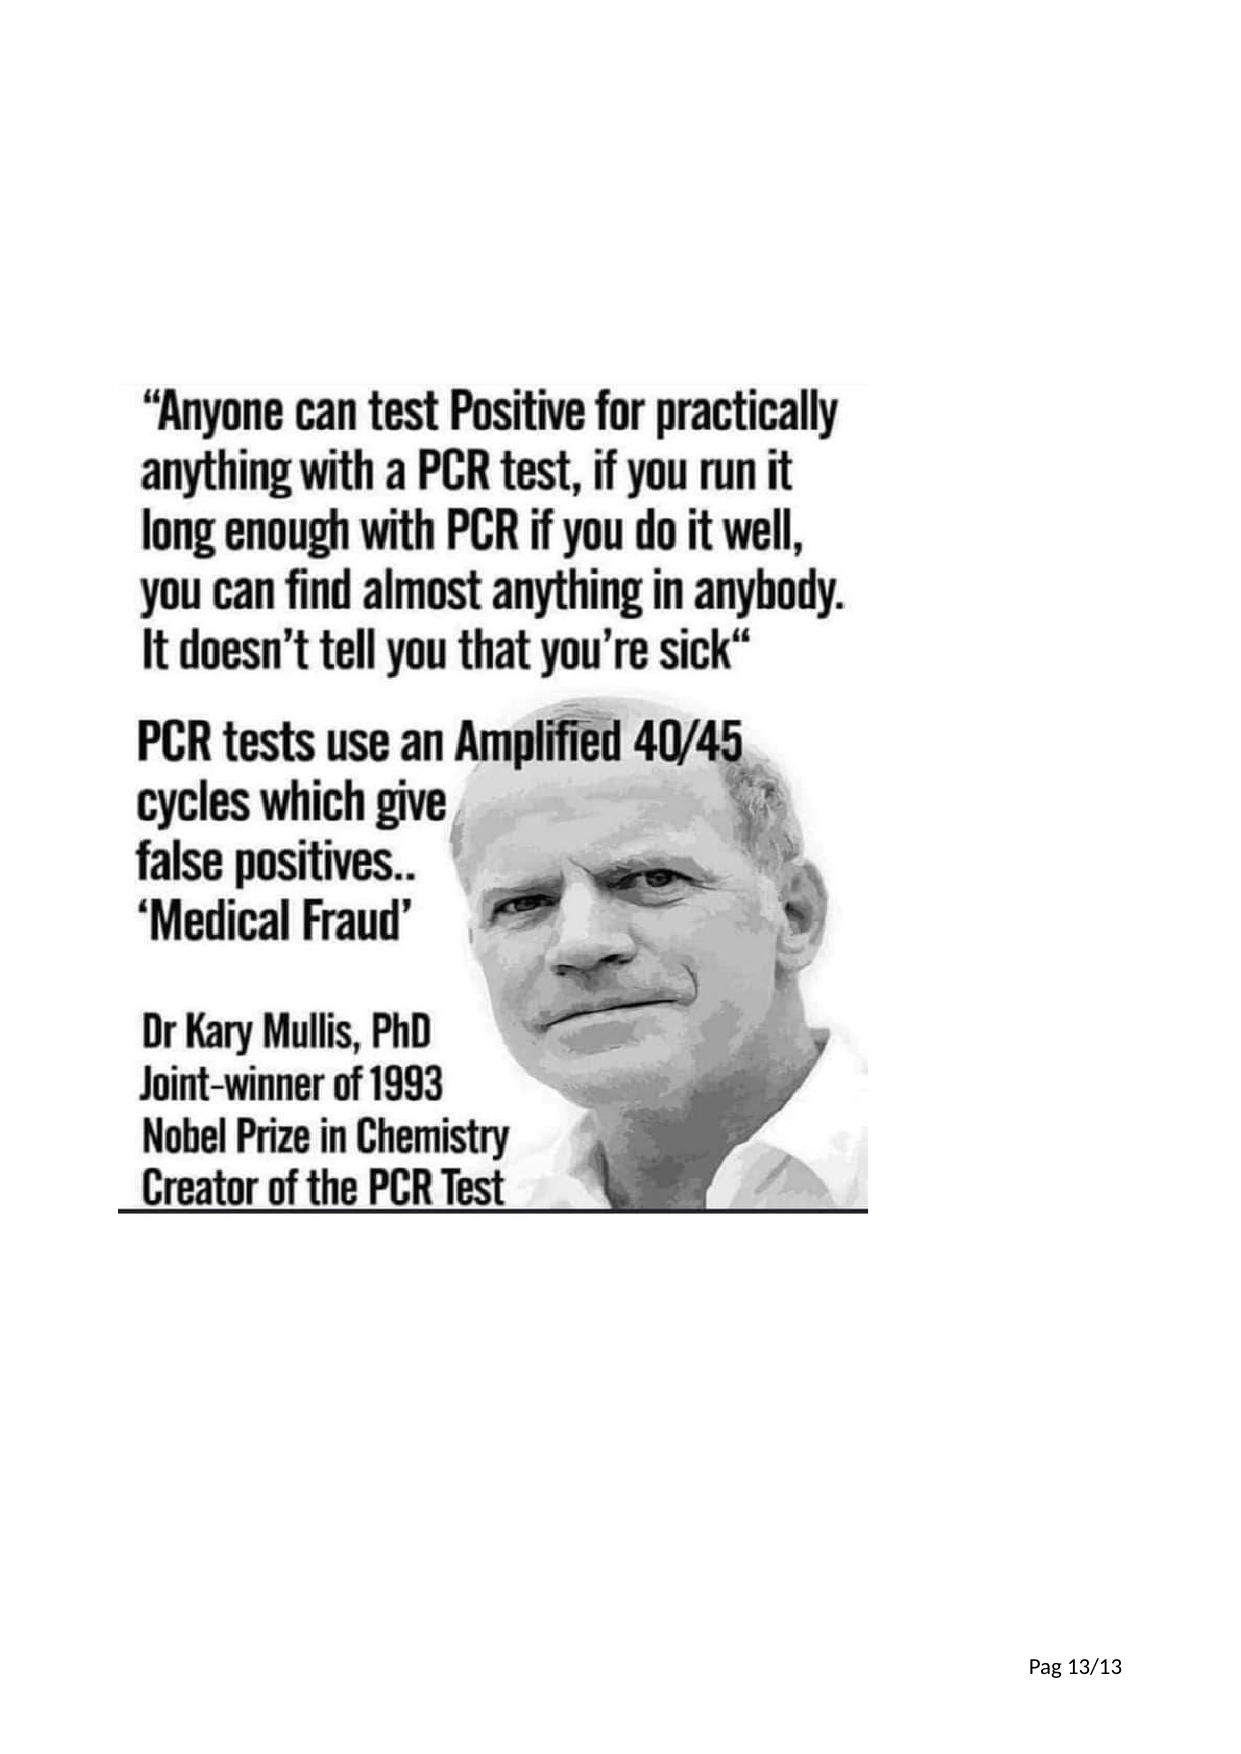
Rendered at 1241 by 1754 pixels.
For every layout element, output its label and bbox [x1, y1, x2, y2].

picture [118, 382, 869, 1223]
